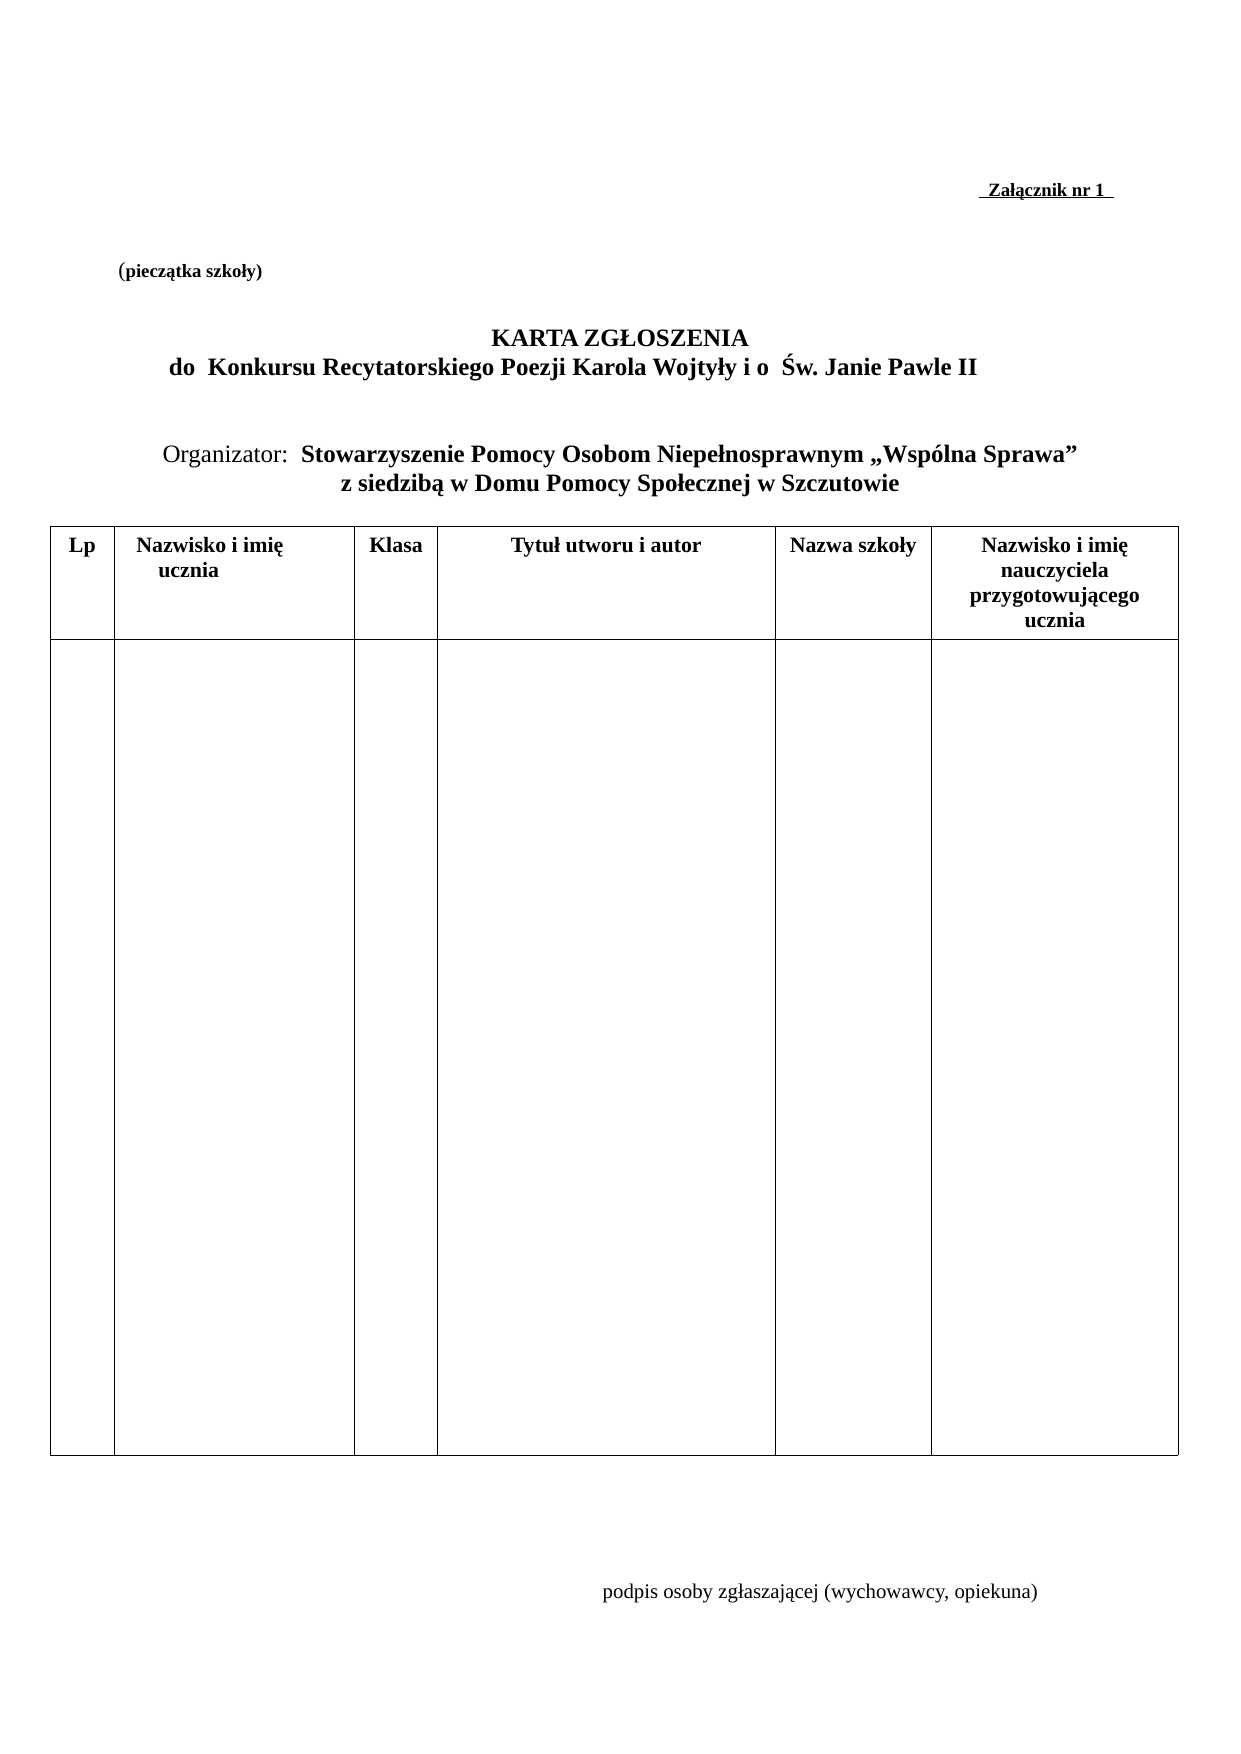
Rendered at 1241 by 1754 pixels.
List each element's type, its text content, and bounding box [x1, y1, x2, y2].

table_cell [932, 640, 1178, 1455]
table_header Lp [51, 527, 114, 638]
text Załącznik nr 1 [118, 176, 1122, 201]
text KARTA ZGŁOSZENIA do Konkursu Recytatorskiego Poezji Karola Wojtyły i o Św. Janie Pawle II [118, 323, 1122, 381]
table_header Nazwisko i imię nauczyciela przygotowującego ucznia [932, 527, 1178, 638]
table_cell [776, 640, 931, 1455]
text podpis osoby zgłaszającej (wychowawcy, opiekuna) [118, 1579, 1122, 1603]
table_header Nazwisko i imię ucznia [115, 527, 354, 638]
table_cell [51, 640, 114, 1455]
table_header Klasa [355, 527, 437, 638]
table_cell [355, 640, 437, 1455]
table_cell [438, 640, 775, 1455]
table_header Tytuł utworu i autor [438, 527, 775, 638]
text Organizator: Stowarzyszenie Pomocy Osobom Niepełnosprawnym „Wspólna Sprawa” z siedzibą w Domu Pomocy Społecznej w Szczutowie [118, 439, 1122, 497]
table_header Nazwa szkoły [776, 527, 931, 638]
text (pieczątka szkoły) [118, 257, 1122, 282]
table_cell [115, 640, 354, 1455]
